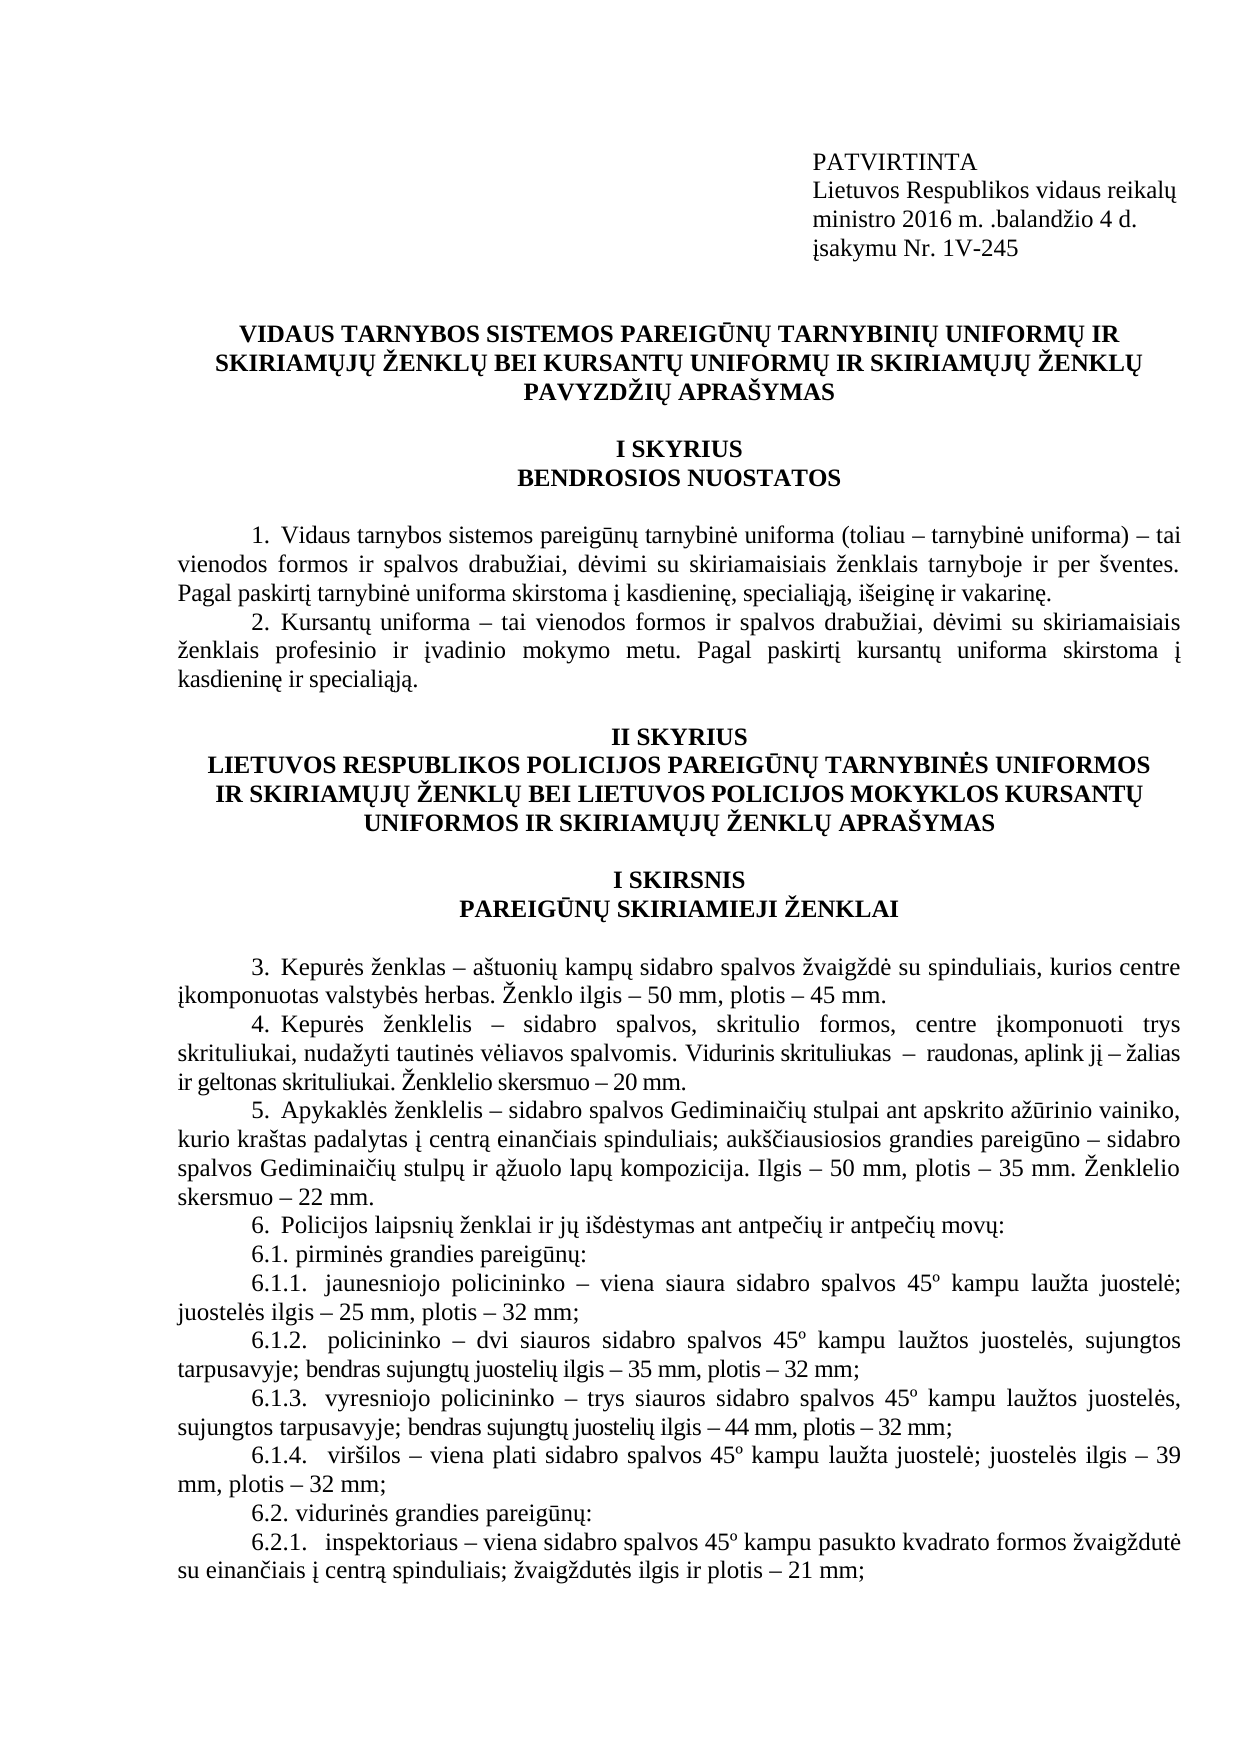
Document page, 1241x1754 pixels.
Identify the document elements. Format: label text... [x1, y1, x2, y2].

text PATVIRTINTA [812, 147, 1181, 176]
text BENDROSIOS NUOSTATOS [177, 463, 1181, 492]
text 2. Kursantų uniforma – tai vienodos formos ir spalvos drabužiai, dėvimi su skiriamaisiais ženklais profesinio ir įvadinio mokymo metu. Pagal paskirtį kursantų uniforma skirstoma į kasdieninę ir specialiąją. [177, 607, 1181, 693]
text I SKIRSNIS [177, 866, 1181, 894]
text 5. Apykaklės ženklelis – sidabro spalvos Gediminaičių stulpai ant apskrito ažūrinio vainiko, kurio kraštas padalytas į centrą einančiais spinduliais; aukščiausiosios grandies pareigūno – sidabro spalvos Gediminaičių stulpų ir ąžuolo lapų kompozicija. Ilgis – 50 mm, plotis – 35 mm. Ženklelio skersmuo – 22 mm. [177, 1096, 1181, 1211]
text 6.1.4. viršilos – viena plati sidabro spalvos 45º kampu laužta juostelė; juostelės ilgis – 39 mm, plotis – 32 mm; [177, 1441, 1181, 1498]
text 6. Policijos laipsnių ženklai ir jų išdėstymas ant antpečių ir antpečių movų: [177, 1211, 1181, 1239]
text PAREIGŪNŲ SKIRIAMIEJI ŽENKLAI [177, 894, 1181, 923]
text 6.1.2. policininko – dvi siauros sidabro spalvos 45º kampu laužtos juostelės, sujungtos tarpusavyje; bendras sujungtų juostelių ilgis – 35 mm, plotis – 32 mm; [177, 1326, 1181, 1383]
text I SKYRIUS [177, 434, 1181, 463]
text 4. Kepurės ženklelis – sidabro spalvos, skritulio formos, centre įkomponuoti trys skrituliukai, nudažyti tautinės vėliavos spalvomis. Vidurinis skrituliukas – raudonas, aplink jį – žalias ir geltonas skrituliukai. Ženklelio skersmuo – 20 mm. [177, 1009, 1181, 1096]
text Lietuvos Respublikos vidaus reikalų ministro 2016 m. .balandžio 4 d. įsakymu Nr. 1V-245 [812, 176, 1181, 262]
text 6.1. pirminės grandies pareigūnų: [177, 1239, 1181, 1268]
text IR SKIRIAMŲJŲ ŽENKLŲ BEI LIETUVOS POLICIJOS MOKYKLOS KURSANTŲ UNIFORMOS IR SKIRIAMŲJŲ ŽENKLŲ APRAŠYMAS [177, 779, 1181, 837]
text LIETUVOS RESPUBLIKOS POLICIJOS PAREIGŪNŲ TARNYBINĖS UNIFORMOS [177, 751, 1181, 779]
text II SKYRIUS [177, 722, 1181, 751]
text 6.2. vidurinės grandies pareigūnų: [177, 1498, 1181, 1527]
text 3. Kepurės ženklas – aštuonių kampų sidabro spalvos žvaigždė su spinduliais, kurios centre įkomponuotas valstybės herbas. Ženklo ilgis – 50 mm, plotis – 45 mm. [177, 952, 1181, 1009]
text 1. Vidaus tarnybos sistemos pareigūnų tarnybinė uniforma (toliau – tarnybinė uniforma) – tai vienodos formos ir spalvos drabužiai, dėvimi su skiriamaisiais ženklais tarnyboje ir per šventes. Pagal paskirtį tarnybinė uniforma skirstoma į kasdieninę, specialiąją, išeiginę ir vakarinę. [177, 521, 1181, 607]
text 6.1.1. jaunesniojo policininko – viena siaura sidabro spalvos 45º kampu laužta juostelė; juostelės ilgis – 25 mm, plotis – 32 mm; [177, 1268, 1181, 1326]
text 6.1.3. vyresniojo policininko – trys siauros sidabro spalvos 45º kampu laužtos juostelės, sujungtos tarpusavyje; bendras sujungtų juostelių ilgis – 44 mm, plotis – 32 mm; [177, 1383, 1181, 1441]
text VIDAUS TARNYBOS SISTEMOS PAREIGŪNŲ TARNYBINIŲ UNIFORMŲ IR SKIRIAMŲJŲ ŽENKLŲ BEI KURSANTŲ UNIFORMŲ IR SKIRIAMŲJŲ ŽENKLŲ PAVYZDŽIŲ APRAŠYMAS [177, 319, 1181, 406]
text 6.2.1. inspektoriaus – viena sidabro spalvos 45º kampu pasukto kvadrato formos žvaigždutė su einančiais į centrą spinduliais; žvaigždutės ilgis ir plotis – 21 mm; [177, 1527, 1181, 1584]
